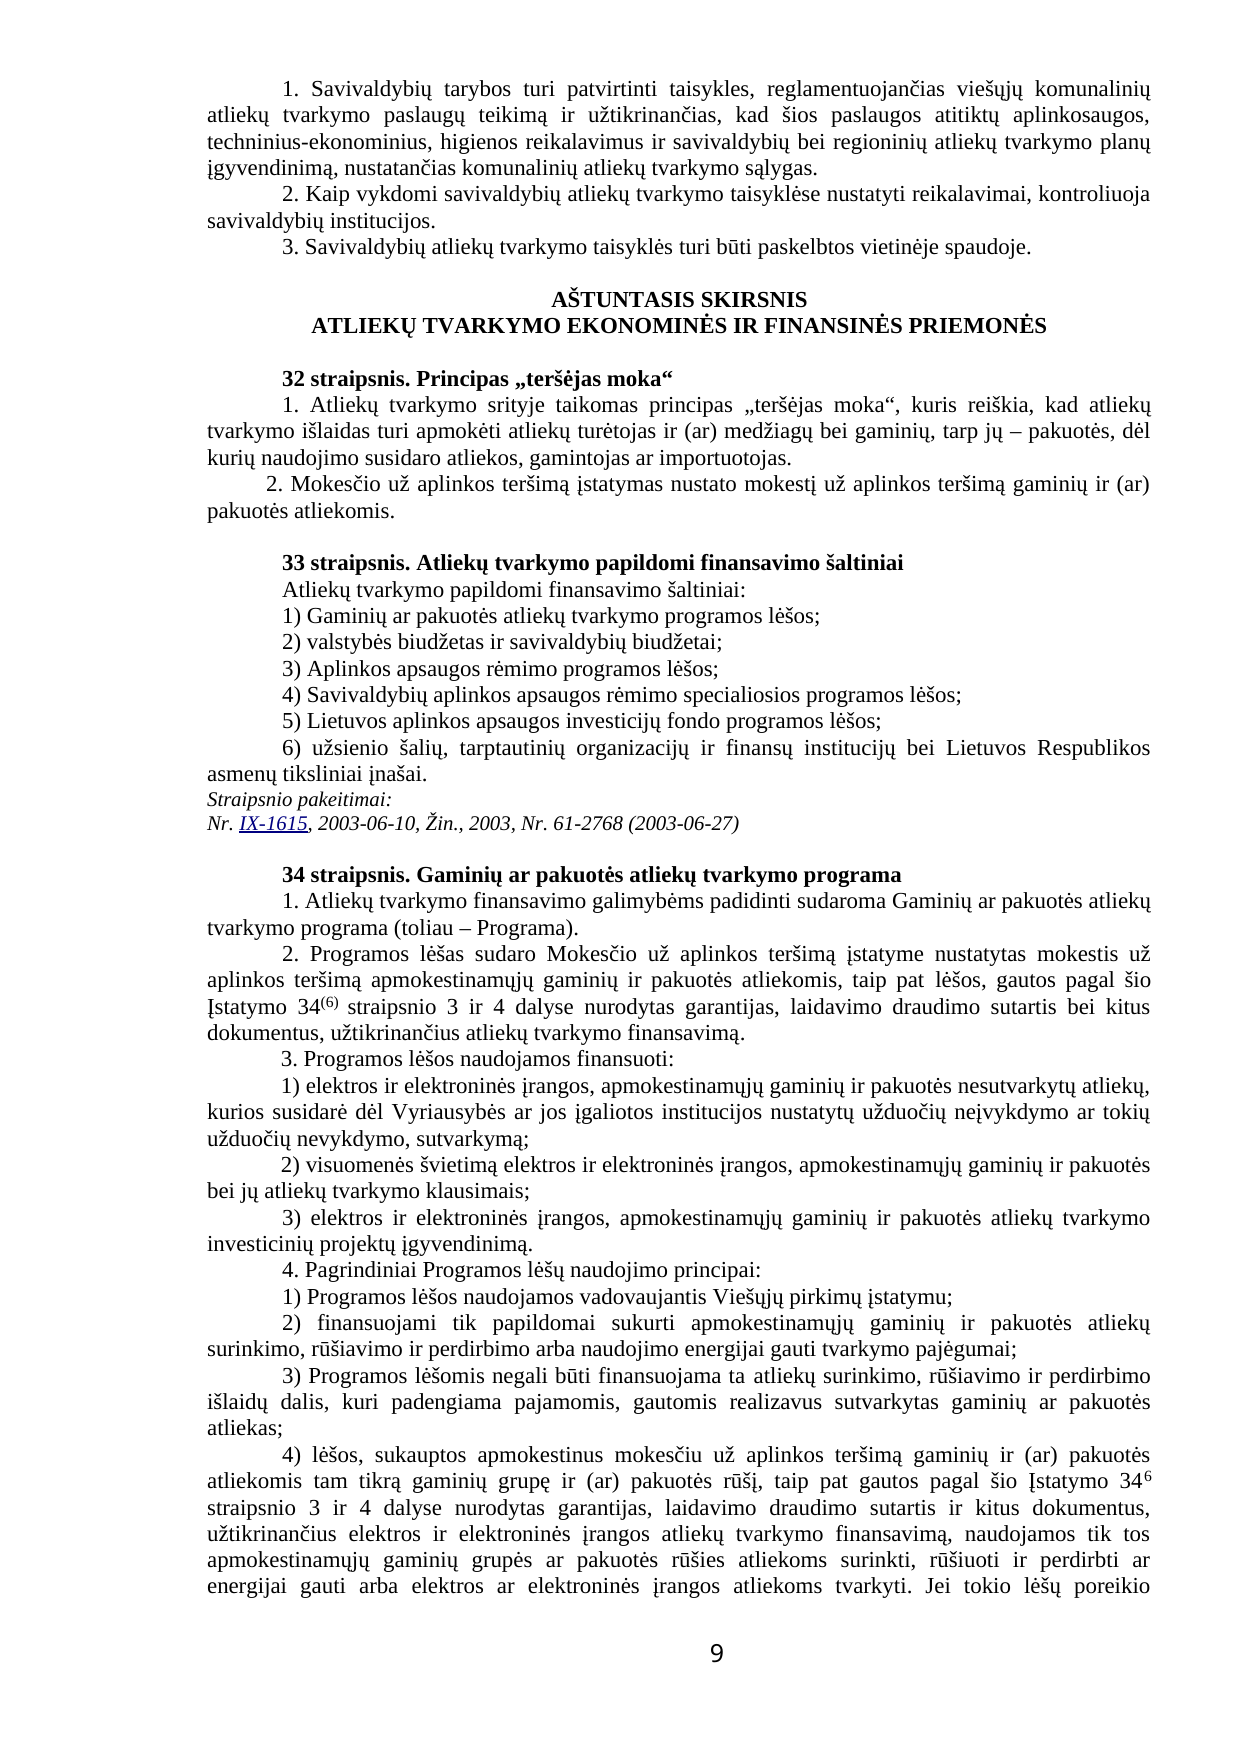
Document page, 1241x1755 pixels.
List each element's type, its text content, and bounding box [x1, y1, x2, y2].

text 3. Savivaldybių atliekų tvarkymo taisyklės turi būti paskelbtos vietinėje spaudoje. [207, 233, 1152, 259]
text 34 straipsnis. Gaminių ar pakuotės atliekų tvarkymo programa [207, 861, 1152, 887]
text 2) visuomenės švietimą elektros ir elektroninės įrangos, apmokestinamųjų gaminių ir pakuotės bei jų atliekų tvarkymo klausimais; [207, 1151, 1152, 1204]
text 6) užsienio šalių, tarptautinių organizacijų ir finansų institucijų bei Lietuvos Respublikos asmenų tiksliniai įnašai. [207, 734, 1152, 787]
text 1) Gaminių ar pakuotės atliekų tvarkymo programos lėšos; [207, 602, 1152, 628]
text 5) Lietuvos aplinkos apsaugos investicijų fondo programos lėšos; [207, 707, 1152, 734]
text 2. Kaip vykdomi savivaldybių atliekų tvarkymo taisyklėse nustatyti reikalavimai, kontroliuoja savivaldybių institucijos. [207, 180, 1152, 233]
text 3) Aplinkos apsaugos rėmimo programos lėšos; [207, 655, 1152, 681]
text 2) finansuojami tik papildomai sukurti apmokestinamųjų gaminių ir pakuotės atliekų surinkimo, rūšiavimo ir perdirbimo arba naudojimo energijai gauti tvarkymo pajėgumai; [207, 1309, 1152, 1362]
text 3. Programos lėšos naudojamos finansuoti: [207, 1046, 1152, 1072]
text 1) Programos lėšos naudojamos vadovaujantis Viešųjų pirkimų įstatymu; [207, 1283, 1152, 1309]
text Nr. IX-1615, 2003-06-10, Žin., 2003, Nr. 61-2768 (2003-06-27) [207, 811, 1152, 835]
text Straipsnio pakeitimai: [207, 787, 1152, 811]
text 1) elektros ir elektroninės įrangos, apmokestinamųjų gaminių ir pakuotės nesutvarkytų atliekų, kurios susidarė dėl Vyriausybės ar jos įgaliotos institucijos nustatytų užduočių neįvykdymo ar tokių užduočių nevykdymo, sutvarkymą; [207, 1072, 1152, 1151]
text 2) valstybės biudžetas ir savivaldybių biudžetai; [207, 628, 1152, 655]
text 2. Mokesčio už aplinkos teršimą įstatymas nustato mokestį už aplinkos teršimą gaminių ir (ar) pakuotės atliekomis. [207, 470, 1152, 523]
text 1. Atliekų tvarkymo finansavimo galimybėms padidinti sudaroma Gaminių ar pakuotės atliekų tvarkymo programa (toliau – Programa). [207, 887, 1152, 940]
text 2. Programos lėšas sudaro Mokesčio už aplinkos teršimą įstatyme nustatytas mokestis už aplinkos teršimą apmokestinamųjų gaminių ir pakuotės atliekomis, taip pat lėšos, gautos pagal šio Įstatymo 34(6) straipsnio 3 ir 4 dalyse nurodytas garantijas, laidavimo draudimo sutartis bei kitus dokumentus, užtikrinančius atliekų tvarkymo finansavimą. [207, 940, 1152, 1046]
text 1. Savivaldybių tarybos turi patvirtinti taisykles, reglamentuojančias viešųjų komunalinių atliekų tvarkymo paslaugų teikimą ir užtikrinančias, kad šios paslaugos atitiktų aplinkosaugos, techninius-ekonominius, higienos reikalavimus ir savivaldybių bei regioninių atliekų tvarkymo planų įgyvendinimą, nustatančias komunalinių atliekų tvarkymo sąlygas. [207, 75, 1152, 180]
subtitle aštuntasis skirsnis [207, 286, 1152, 312]
text 3) Programos lėšomis negali būti finansuojama ta atliekų surinkimo, rūšiavimo ir perdirbimo išlaidų dalis, kuri padengiama pajamomis, gautomis realizavus sutvarkytas gaminių ar pakuotės atliekas; [207, 1362, 1152, 1441]
text 4) Savivaldybių aplinkos apsaugos rėmimo specialiosios programos lėšos; [207, 681, 1152, 707]
text 33 straipsnis. Atliekų tvarkymo papildomi finansavimo šaltiniai [207, 549, 1152, 576]
text ATLIEKŲ TVARKYMO EKONOMINĖS IR FINANSINĖS PRIEMONĖS [207, 312, 1152, 338]
text 3) elektros ir elektroninės įrangos, apmokestinamųjų gaminių ir pakuotės atliekų tvarkymo investicinių projektų įgyvendinimą. [207, 1204, 1152, 1256]
text 32 straipsnis. Principas „teršėjas moka“ [207, 365, 1152, 391]
text 4. Pagrindiniai Programos lėšų naudojimo principai: [207, 1256, 1152, 1283]
text 1. Atliekų tvarkymo srityje taikomas principas „teršėjas moka“, kuris reiškia, kad atliekų tvarkymo išlaidas turi apmokėti atliekų turėtojas ir (ar) medžiagų bei gaminių, tarp jų – pakuotės, dėl kurių naudojimo susidaro atliekos, gamintojas ar importuotojas. [207, 391, 1152, 470]
text Atliekų tvarkymo papildomi finansavimo šaltiniai: [207, 576, 1152, 602]
text 4) lėšos, sukauptos apmokestinus mokesčiu už aplinkos teršimą gaminių ir (ar) pakuotės atliekomis tam tikrą gaminių grupę ir (ar) pakuotės rūšį, taip pat gautos pagal šio Įstatymo 346 straipsnio 3 ir 4 dalyse nurodytas garantijas, laidavimo draudimo sutartis ir kitus dokumentus, užtikrinančius elektros ir elektroninės įrangos atliekų tvarkymo finansavimą, naudojamos tik tos apmokestinamųjų gaminių grupės ar pakuotės rūšies atliekoms surinkti, rūšiuoti ir perdirbti ar energijai gauti arba elektros ar elektroninės įrangos atliekoms tvarkyti. Jei tokio lėšų poreikio [207, 1441, 1152, 1599]
